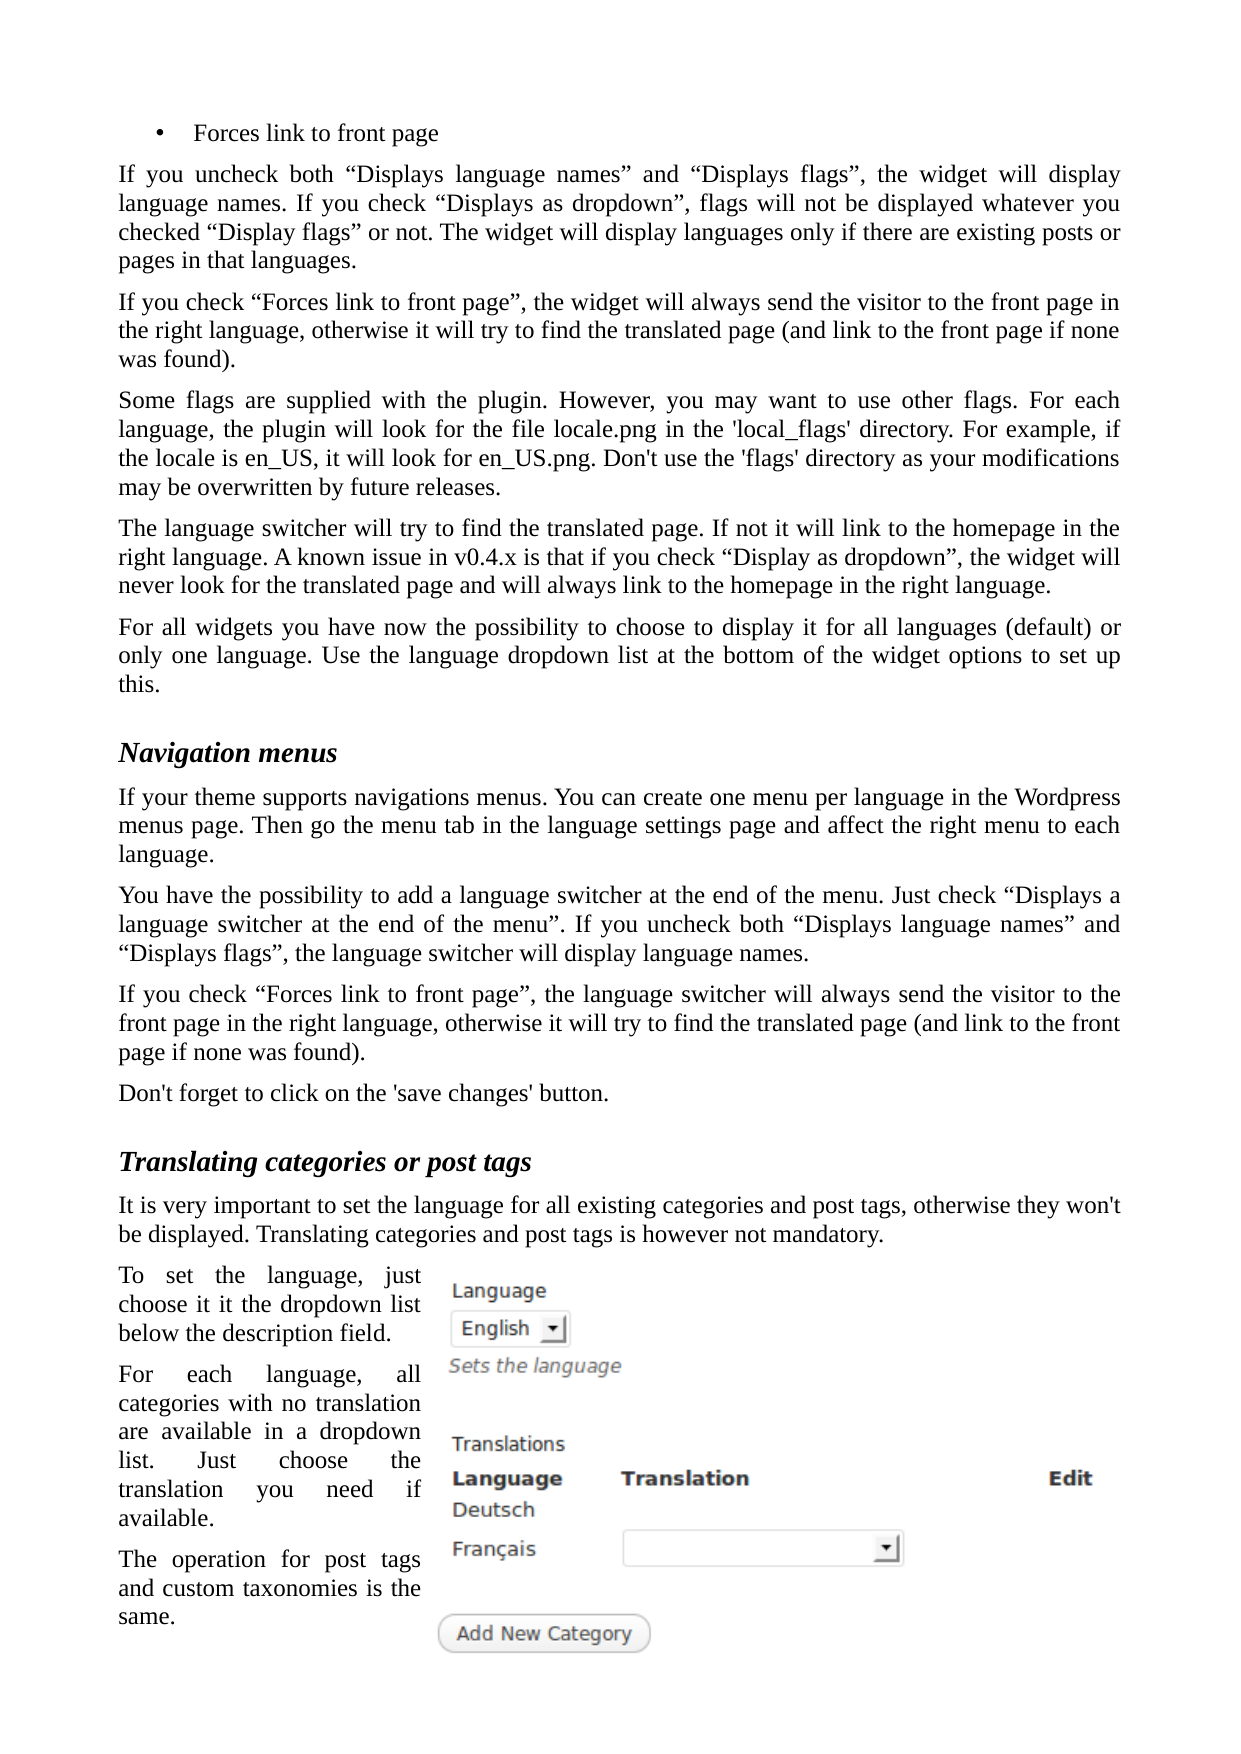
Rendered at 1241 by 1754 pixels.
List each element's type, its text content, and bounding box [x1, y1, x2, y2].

text To set the language, just choose it it the dropdown list below the description field. [118, 1260, 1122, 1346]
text For each language, all categories with no translation are available in a dropdown list. Just choose the translation you need if available. [118, 1359, 421, 1531]
text If you check “Forces link to front page”, the widget will always send the visitor to the front page in the right language, otherwise it will try to find the translated page (and link to the front page if none was found). [118, 287, 1122, 373]
subtitle Navigation menus [118, 736, 1122, 769]
picture [421, 1265, 1105, 1672]
text [1105, 1359, 1122, 1531]
subtitle Translating categories or post tags [118, 1144, 1122, 1178]
text You have the possibility to add a language switcher at the end of the menu. Just check “Displays a language switcher at the end of the menu”. If you uncheck both “Displays language names” and “Displays flags”, the language switcher will display language names. [118, 880, 1122, 967]
text It is very important to set the language for all existing categories and post tags, otherwise they won't be displayed. Translating categories and post tags is however not mandatory. [118, 1190, 1122, 1248]
text If you uncheck both “Displays language names” and “Displays flags”, the widget will display language names. If you check “Displays as dropdown”, flags will not be displayed whatever you checked “Display flags” or not. The widget will display languages only if there are existing posts or pages in that languages. [118, 159, 1122, 274]
text The operation for post tags and custom taxonomies is the same. [118, 1544, 421, 1630]
list Forces link to front page [156, 118, 1122, 147]
text For all widgets you have now the possibility to choose to display it for all languages (default) or only one language. Use the language dropdown list at the bottom of the widget options to set up this. [118, 612, 1122, 698]
text If you check “Forces link to front page”, the language switcher will always send the visitor to the front page in the right language, otherwise it will try to find the translated page (and link to the front page if none was found). [118, 979, 1122, 1065]
text Some flags are supplied with the plugin. However, you may want to use other flags. For each language, the plugin will look for the file locale.png in the 'local_flags' directory. For example, if the locale is en_US, it will look for en_US.png. Don't use the 'flags' directory as your modifications may be overwritten by future releases. [118, 386, 1122, 501]
text The language switcher will try to find the translated page. If not it will link to the homepage in the right language. A known issue in v0.4.x is that if you check “Display as dropdown”, the widget will never look for the translated page and will always link to the homepage in the right language. [118, 513, 1122, 599]
text Don't forget to click on the 'save changes' button. [118, 1078, 1122, 1107]
text [1105, 1544, 1122, 1630]
text If your theme supports navigations menus. You can create one menu per language in the Wordpress menus page. Then go the menu tab in the language settings page and affect the right menu to each language. [118, 782, 1122, 868]
